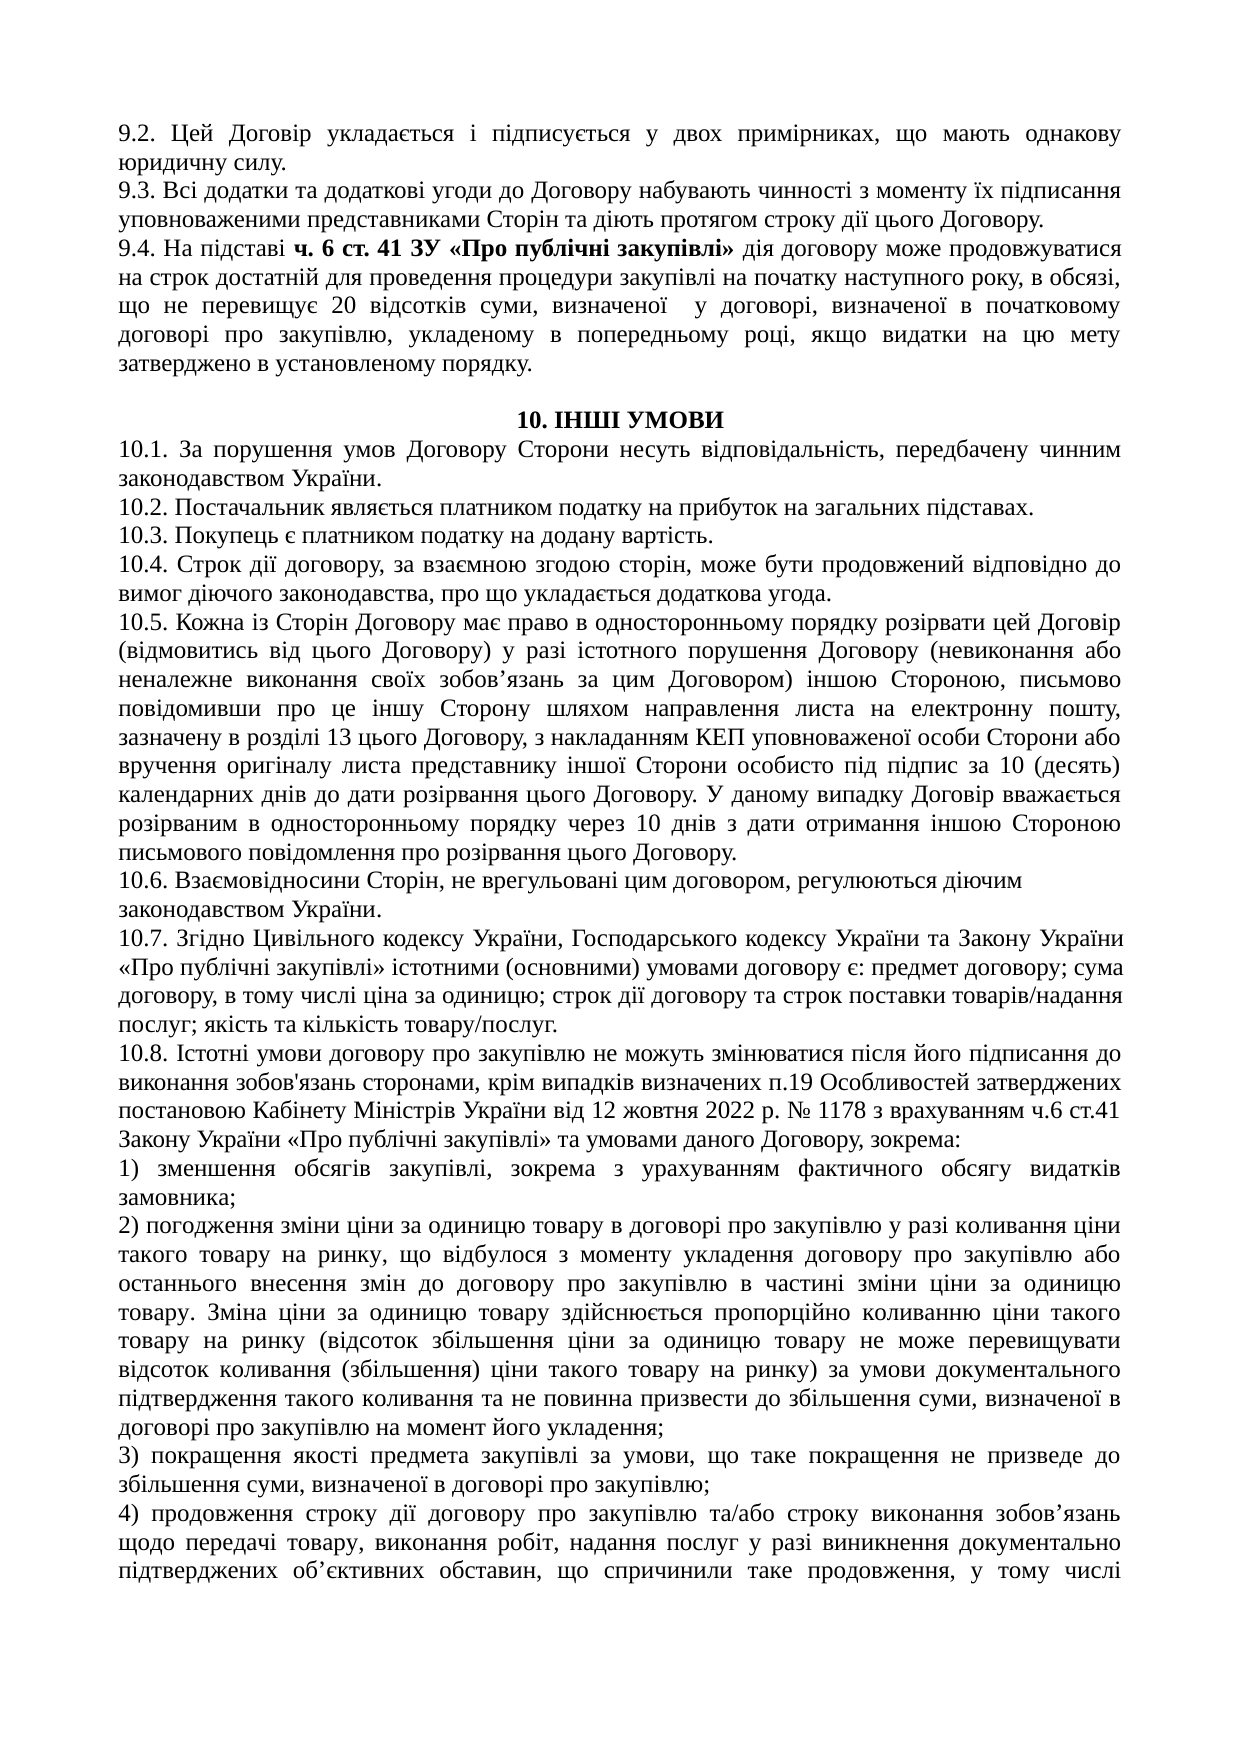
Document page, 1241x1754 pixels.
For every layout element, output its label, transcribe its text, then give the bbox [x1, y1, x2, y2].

text 4) продовження строку дії договору про закупівлю та/або строку виконання зобов’язань щодо передачі товару, виконання робіт, надання послуг у разі виникнення документально підтверджених об’єктивних обставин, що спричинили таке продовження, у тому числі [118, 1498, 1122, 1584]
text 10.5. Кожна із Сторін Договору має право в односторонньому порядку розірвати цей Договір (відмовитись від цього Договору) у разі істотного порушення Договору (невиконання або неналежне виконання своїх зобов’язань за цим Договором) іншою Стороною, письмово повідомивши про це іншу Сторону шляхом направлення листа на електронну пошту, зазначену в розділі 13 цього Договору, з накладанням КЕП уповноваженої особи Сторони або вручення оригіналу листа представнику іншої Сторони особисто під підпис за 10 (десять) календарних днів до дати розірвання цього Договору. У даному випадку Договір вважається розірваним в односторонньому порядку через 10 днів з дати отримання іншою Стороною письмового повідомлення про розірвання цього Договору. [118, 607, 1122, 866]
text 10.7. Згідно Цивільного кодексу України, Господарського кодексу України та Закону України «Про публічні закупівлі» істотними (основними) умовами договору є: предмет договору; сума договору, в тому числі ціна за одиницю; строк дії договору та строк поставки товарів/надання послуг; якість та кількість товару/послуг. [118, 923, 1124, 1038]
text 1) зменшення обсягів закупівлі, зокрема з урахуванням фактичного обсягу видатків замовника; [118, 1153, 1122, 1211]
text 10.1. За порушення умов Договору Сторони несуть відповідальність, передбачену чинним законодавством України. [118, 434, 1122, 492]
text 9.2. Цей Договір укладається і підписується у двох примірниках, що мають однакову юридичну силу. [118, 118, 1122, 176]
text 10.2. Постачальник являється платником податку на прибуток на загальних підставах. [118, 492, 1122, 521]
text 10.8. Істотні умови договору про закупівлю не можуть змінюватися після його підписання до виконання зобов'язань сторонами, крім випадків визначених п.19 Особливостей затверджених постановою Кабінету Міністрів України від 12 жовтня 2022 р. № 1178 з врахуванням ч.6 ст.41 Закону України «Про публічні закупівлі» та умовами даного Договору, зокрема: [118, 1038, 1122, 1153]
text 2) погодження зміни ціни за одиницю товару в договорі про закупівлю у разі коливання ціни такого товару на ринку, що відбулося з моменту укладення договору про закупівлю або останнього внесення змін до договору про закупівлю в частині зміни ціни за одиницю товару. Зміна ціни за одиницю товару здійснюється пропорційно коливанню ціни такого товару на ринку (відсоток збільшення ціни за одиницю товару не може перевищувати відсоток коливання (збільшення) ціни такого товару на ринку) за умови документального підтвердження такого коливання та не повинна призвести до збільшення суми, визначеної в договорі про закупівлю на момент його укладення; [118, 1211, 1122, 1441]
text 10.6. Взаємовідносини Сторін, не врегульовані цим договором, регулюються діючим законодавством України. [118, 866, 1122, 923]
text 9.4. На підставі ч. 6 ст. 41 ЗУ «Про публічні закупівлі» дія договору може продовжуватися на строк достатній для проведення процедури закупівлі на початку наступного року, в обсязі, що не перевищує 20 відсотків суми, визначеної у договорі, визначеної в початковому договорі про закупівлю, укладеному в попередньому році, якщо видатки на цю мету затверджено в установленому порядку. [118, 233, 1122, 377]
text 10.4. Строк дії договору, за взаємною згодою сторін, може бути продовжений відповідно до вимог діючого законодавства, про що укладається додаткова угода. [118, 549, 1122, 607]
text 10.3. Покупець є платником податку на додану вартість. [118, 521, 1122, 549]
text 3) покращення якості предмета закупівлі за умови, що таке покращення не призведе до збільшення суми, визначеної в договорі про закупівлю; [118, 1441, 1122, 1498]
text 9.3. Всі додатки та додаткові угоди до Договору набувають чинності з моменту їх підписання уповноваженими представниками Сторін та діють протягом строку дії цього Договору. [118, 176, 1122, 233]
text 10. ІНШІ УМОВИ [118, 406, 1122, 434]
